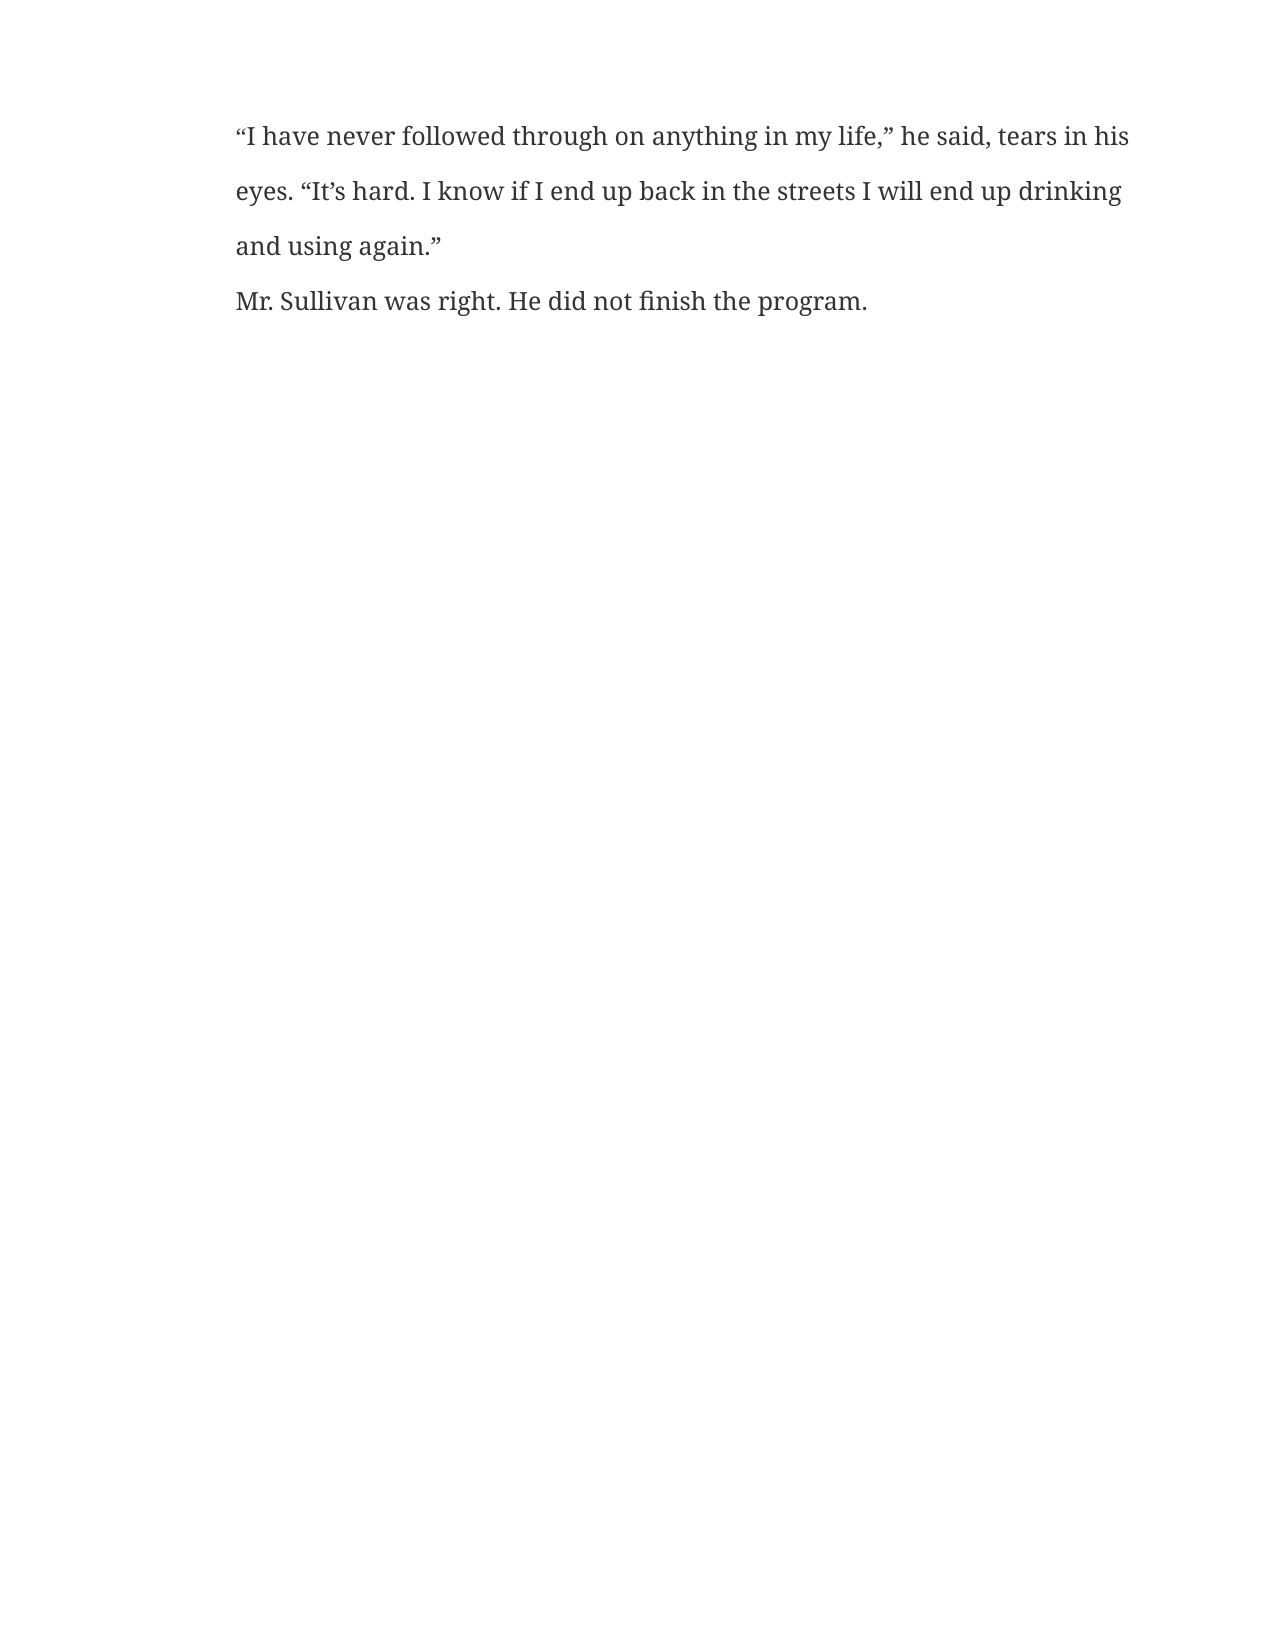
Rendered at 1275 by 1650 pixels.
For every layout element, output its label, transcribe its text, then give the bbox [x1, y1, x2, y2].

text “I have never followed through on anything in my life,” he said, tears in his eyes. “It’s hard. I know if I end up back in the streets I will end up drinking and using again.” [235, 118, 1157, 262]
text Mr. Sullivan was right. He did not finish the program. [235, 283, 1157, 317]
